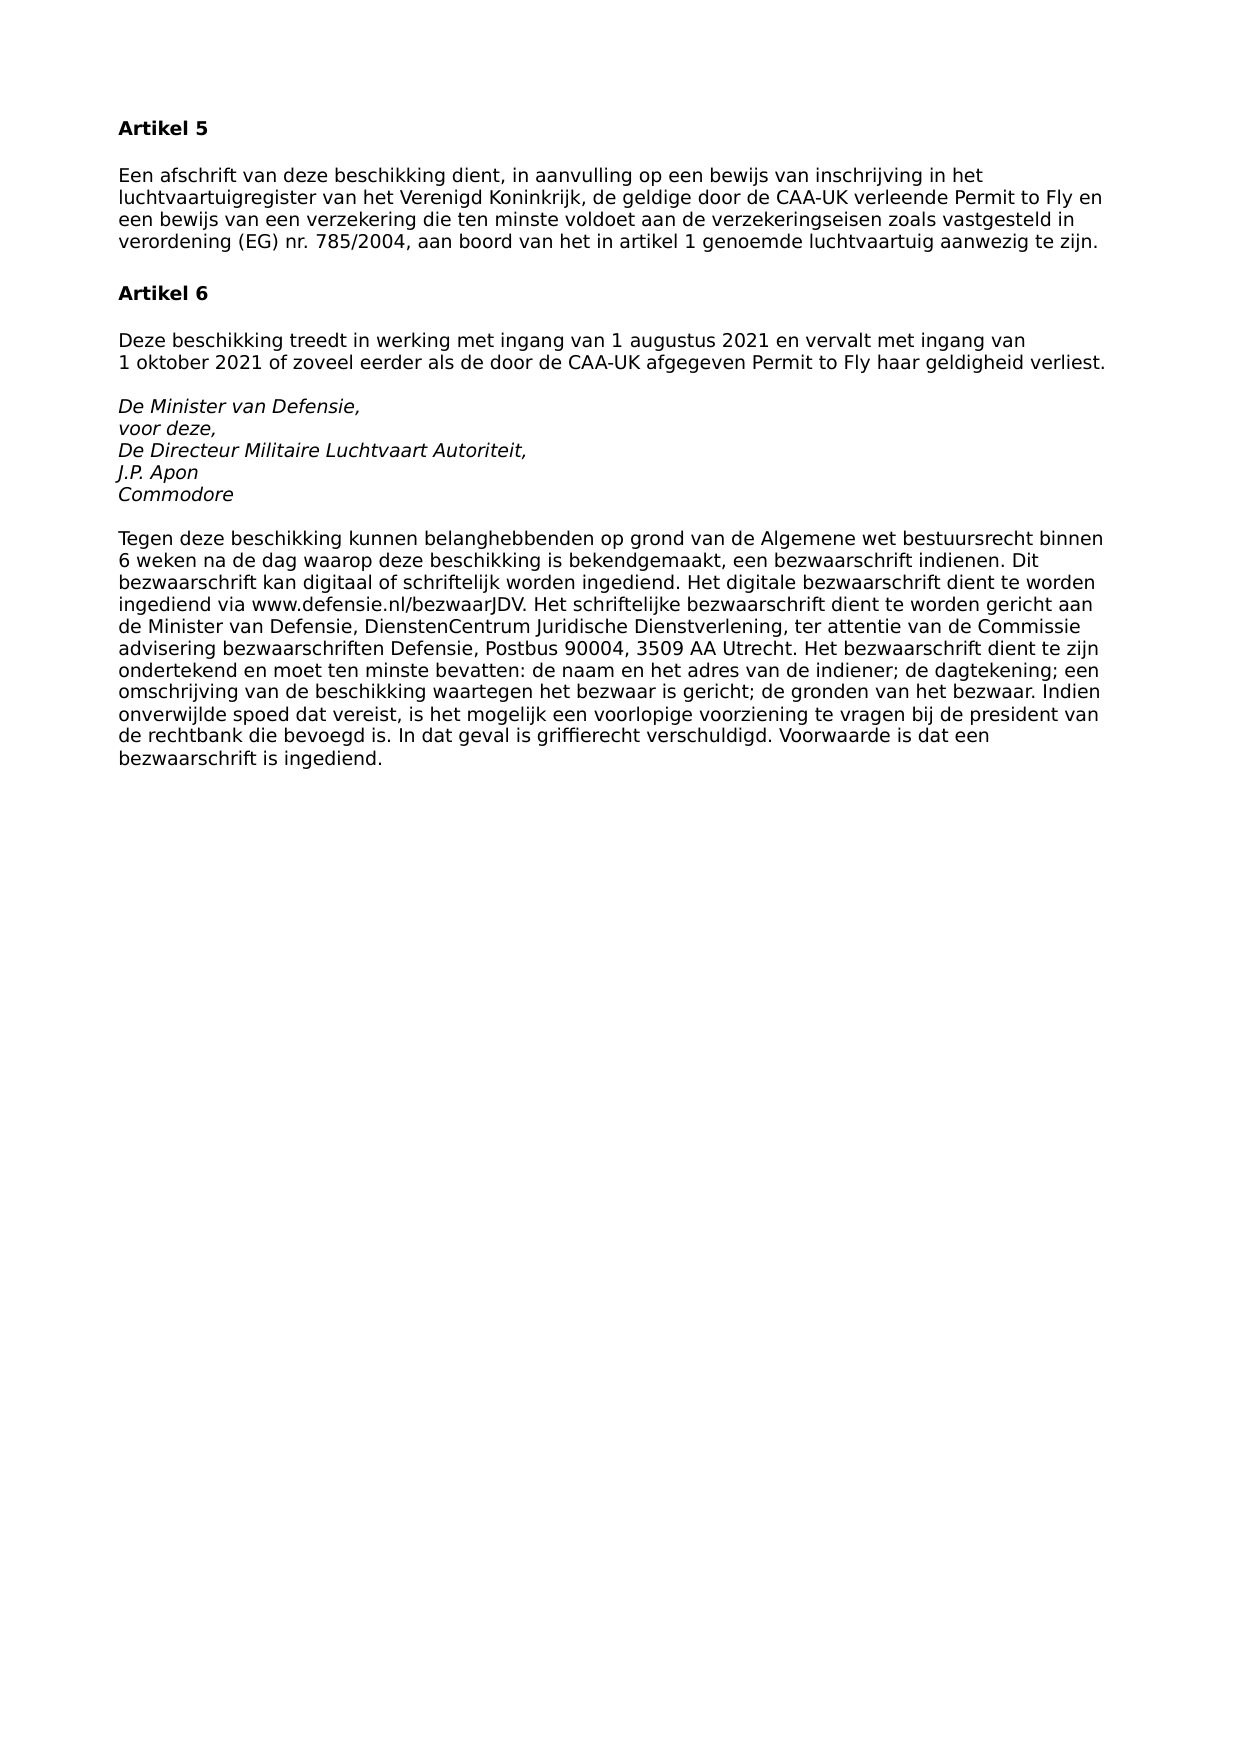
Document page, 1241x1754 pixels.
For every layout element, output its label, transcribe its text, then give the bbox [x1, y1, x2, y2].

text Tegen deze beschikking kunnen belanghebbenden op grond van de Algemene wet bestuursrecht binnen 6 weken na de dag waarop deze beschikking is bekendgemaakt, een bezwaarschrift indienen. Dit bezwaarschrift kan digitaal of schriftelijk worden ingediend. Het digitale bezwaarschrift dient te worden ingediend via www.defensie.nl/bezwaarJDV. Het schriftelijke bezwaarschrift dient te worden gericht aan de Minister van Defensie, DienstenCentrum Juridische Dienstverlening, ter attentie van de Commissie advisering bezwaarschriften Defensie, Postbus 90004, 3509 AA Utrecht. Het bezwaarschrift dient te zijn ondertekend en moet ten minste bevatten: de naam en het adres van de indiener; de dagtekening; een omschrijving van de beschikking waartegen het bezwaar is gericht; de gronden van het bezwaar. Indien onverwijlde spoed dat vereist, is het mogelijk een voorlopige voorziening te vragen bij de president van de rechtbank die bevoegd is. In dat geval is griffierecht verschuldigd. Voorwaarde is dat een bezwaarschrift is ingediend. [118, 528, 1122, 769]
text Deze beschikking treedt in werking met ingang van 1 augustus 2021 en vervalt met ingang van 1 oktober 2021 of zoveel eerder als de door de CAA-UK afgegeven Permit to Fly haar geldigheid verliest. [118, 330, 1122, 374]
text De Minister van Defensie, voor deze, De Directeur Militaire Luchtvaart Autoriteit, J.P. Apon Commodore [118, 396, 1122, 506]
subtitle Artikel 6 [118, 283, 1122, 305]
subtitle Artikel 5 [118, 118, 1122, 140]
text Een afschrift van deze beschikking dient, in aanvulling op een bewijs van inschrijving in het luchtvaartuigregister van het Verenigd Koninkrijk, de geldige door de CAA-UK verleende Permit to Fly en een bewijs van een verzekering die ten minste voldoet aan de verzekeringseisen zoals vastgesteld in verordening (EG) nr. 785/2004, aan boord van het in artikel 1 genoemde luchtvaartuig aanwezig te zijn. [118, 165, 1122, 253]
